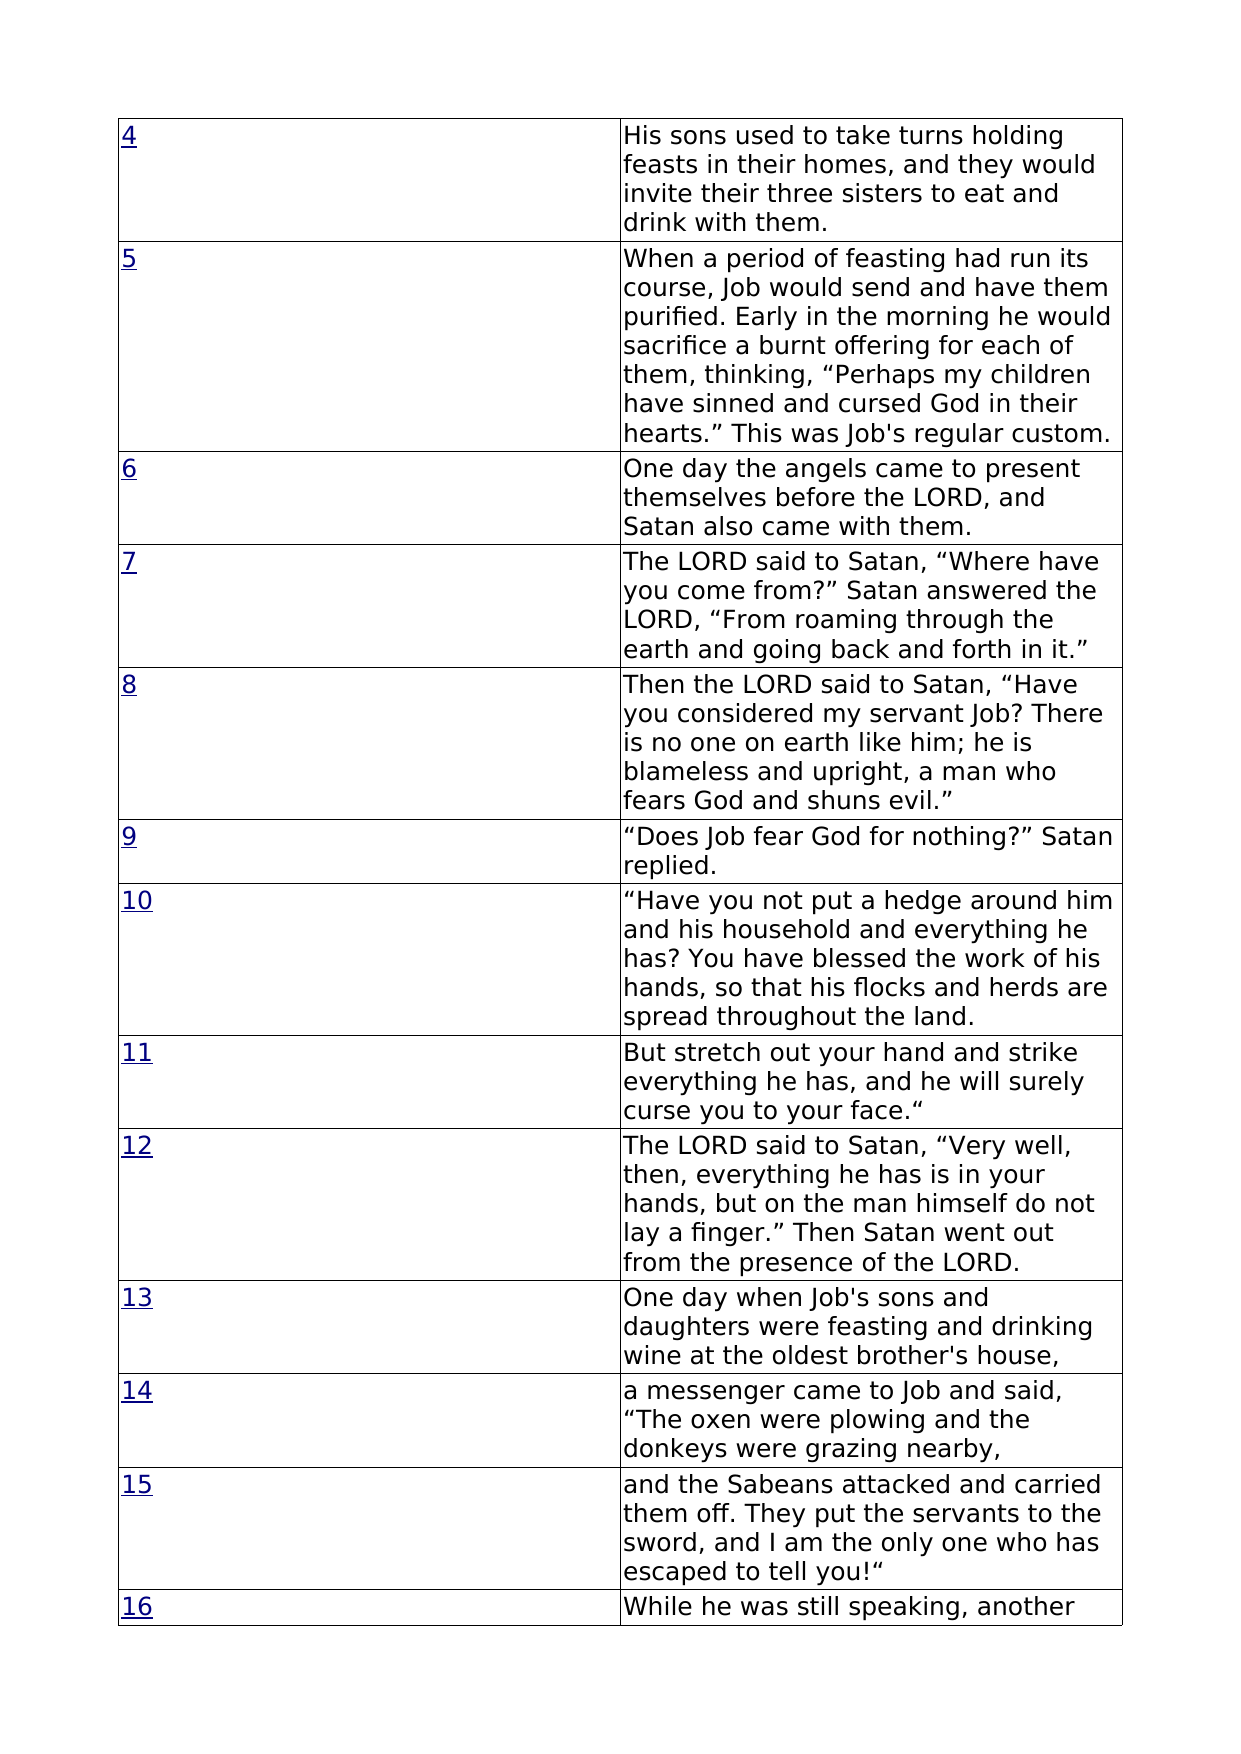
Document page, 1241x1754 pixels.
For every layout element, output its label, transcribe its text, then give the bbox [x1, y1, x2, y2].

table_cell When a period of feasting had run its course, Job would send and have them purified. Early in the morning he would sacrifice a burnt offering for each of them, thinking, “Perhaps my children have sinned and cursed God in their hearts.” This was Job's regular custom. [621, 242, 1122, 451]
table_cell 8 [119, 668, 620, 819]
table_cell His sons used to take turns holding feasts in their homes, and they would invite their three sisters to eat and drink with them. [621, 119, 1122, 241]
table_cell 5 [119, 242, 620, 451]
table_cell While he was still speaking, another [621, 1590, 1122, 1624]
table_cell 10 [119, 884, 620, 1035]
table_cell 14 [119, 1374, 620, 1467]
table_cell But stretch out your hand and strike everything he has, and he will surely curse you to your face.“ [621, 1036, 1122, 1128]
table_cell 7 [119, 545, 620, 667]
table_cell 12 [119, 1129, 620, 1280]
table_cell 4 [119, 119, 620, 241]
table_cell The LORD said to Satan, “Where have you come from?” Satan answered the LORD, “From roaming through the earth and going back and forth in it.” [621, 545, 1122, 667]
table_cell “Does Job fear God for nothing?” Satan replied. [621, 820, 1122, 883]
table_cell 6 [119, 452, 620, 544]
table_cell 15 [119, 1468, 620, 1589]
table_cell The LORD said to Satan, “Very well, then, everything he has is in your hands, but on the man himself do not lay a finger.” Then Satan went out from the presence of the LORD. [621, 1129, 1122, 1280]
table_cell 13 [119, 1281, 620, 1373]
table_cell Then the LORD said to Satan, “Have you considered my servant Job? There is no one on earth like him; he is blameless and upright, a man who fears God and shuns evil.” [621, 668, 1122, 819]
table_cell and the Sabeans attacked and carried them off. They put the servants to the sword, and I am the only one who has escaped to tell you!“ [621, 1468, 1122, 1589]
table_cell 16 [119, 1590, 620, 1624]
table_cell 9 [119, 820, 620, 883]
table_cell One day the angels came to present themselves before the LORD, and Satan also came with them. [621, 452, 1122, 544]
table_cell One day when Job's sons and daughters were feasting and drinking wine at the oldest brother's house, [621, 1281, 1122, 1373]
table_cell a messenger came to Job and said, “The oxen were plowing and the donkeys were grazing nearby, [621, 1374, 1122, 1467]
table_cell 11 [119, 1036, 620, 1128]
table_cell “Have you not put a hedge around him and his household and everything he has? You have blessed the work of his hands, so that his flocks and herds are spread throughout the land. [621, 884, 1122, 1035]
